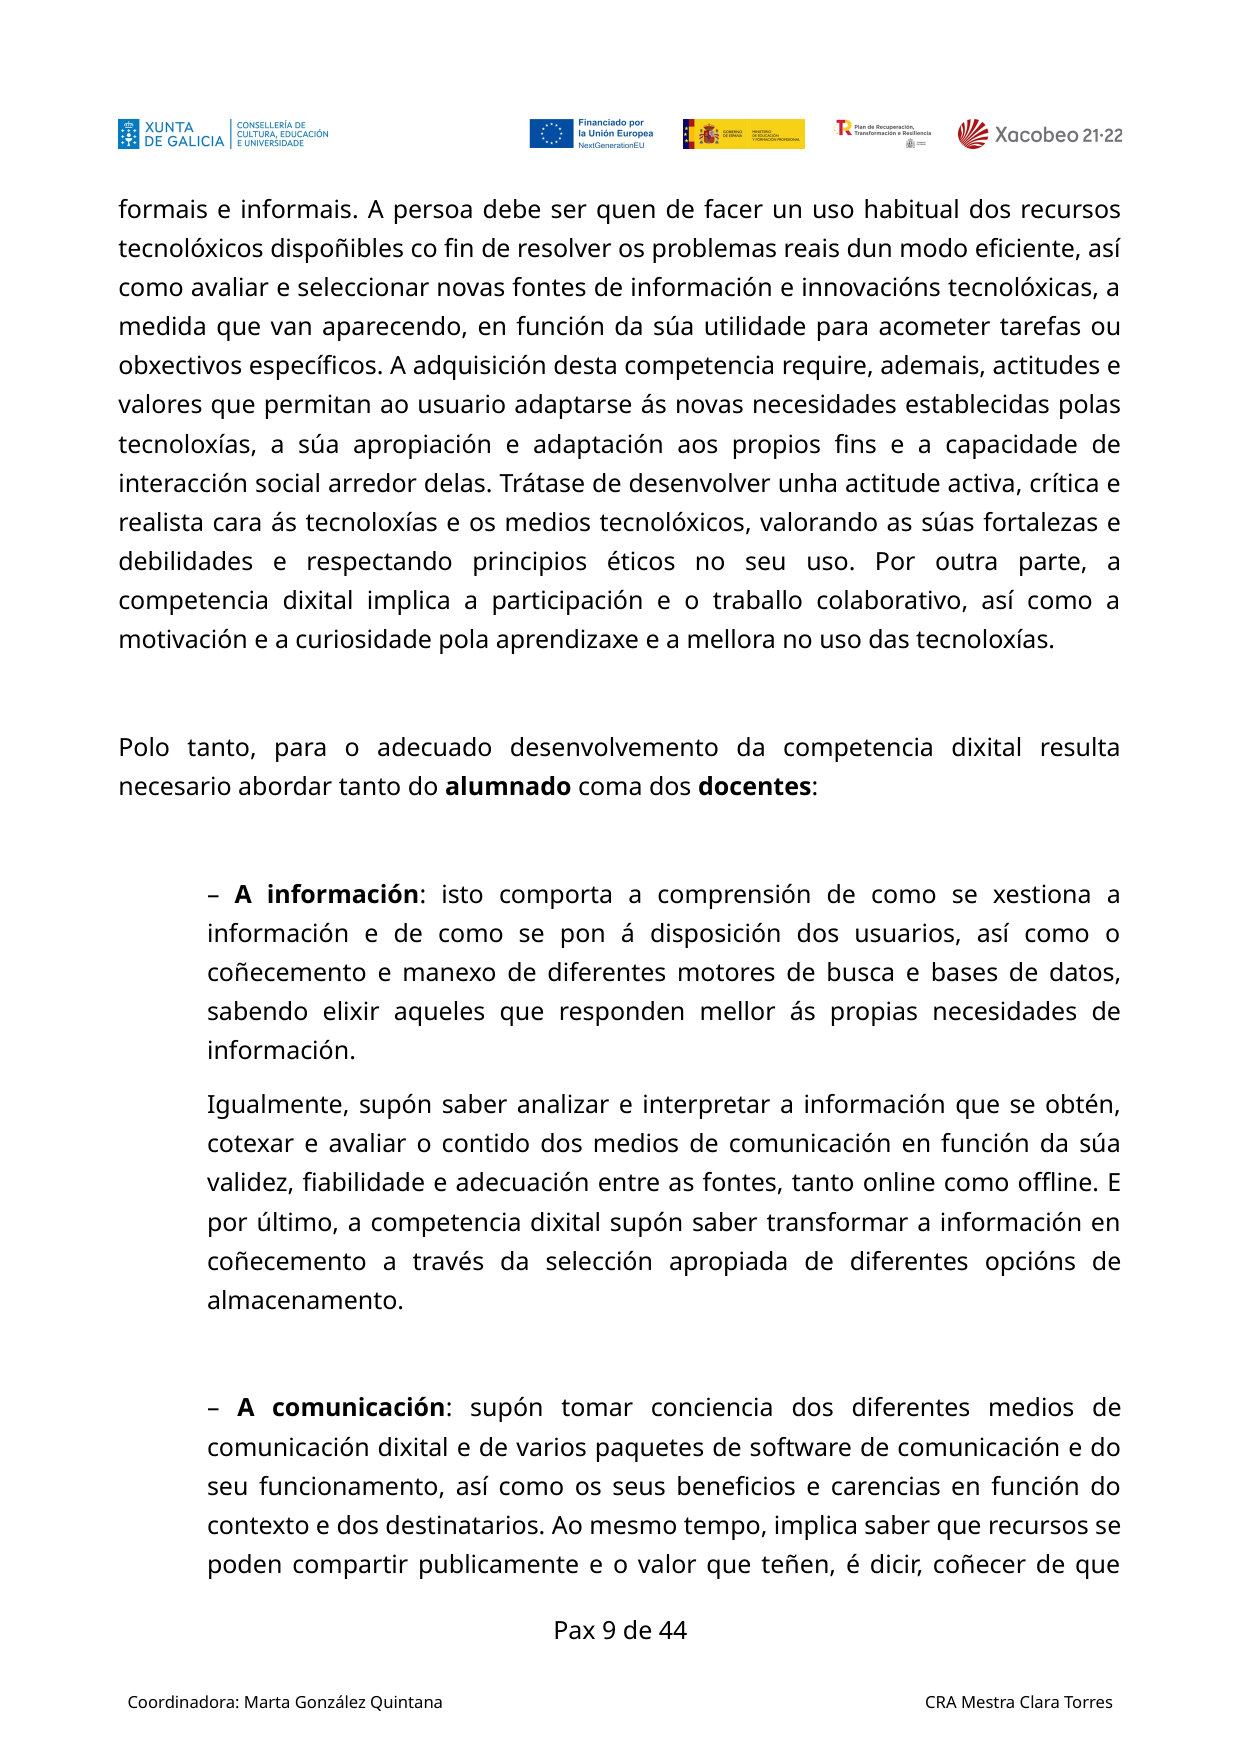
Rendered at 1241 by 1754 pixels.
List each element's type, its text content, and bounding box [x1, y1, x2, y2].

text Igualmente, supón saber analizar e interpretar a información que se obtén, cotexar e avaliar o contido dos medios de comunicación en función da súa validez, fiabilidade e adecuación entre as fontes, tanto online como offline. E por último, a competencia dixital supón saber transformar a información en coñecemento a través da selección apropiada de diferentes opcións de almacenamento. [207, 1087, 1122, 1317]
picture [118, 118, 1123, 149]
text – A información: isto comporta a comprensión de como se xestiona a información e de como se pon á disposición dos usuarios, así como o coñecemento e manexo de diferentes motores de busca e bases de datos, sabendo elixir aqueles que responden mellor ás propias necesidades de información. [207, 876, 1122, 1067]
text Polo tanto, para o adecuado desenvolvemento da competencia dixital resulta necesario abordar tanto do alumnado coma dos docentes: [118, 730, 1122, 803]
text formais e informais. A persoa debe ser quen de facer un uso habitual dos recursos tecnolóxicos dispoñibles co fin de resolver os problemas reais dun modo eficiente, así como avaliar e seleccionar novas fontes de información e innovacións tecnolóxicas, a medida que van aparecendo, en función da súa utilidade para acometer tarefas ou obxectivos específicos. A adquisición desta competencia require, ademais, actitudes e valores que permitan ao usuario adaptarse ás novas necesidades establecidas polas tecnoloxías, a súa apropiación e adaptación aos propios fins e a capacidade de interacción social arredor delas. Trátase de desenvolver unha actitude activa, crítica e realista cara ás tecnoloxías e os medios tecnolóxicos, valorando as súas fortalezas e debilidades e respectando principios éticos no seu uso. Por outra parte, a competencia dixital implica a participación e o traballo colaborativo, así como a motivación e a curiosidade pola aprendizaxe e a mellora no uso das tecnoloxías. [118, 191, 1122, 656]
text – A comunicación: supón tomar conciencia dos diferentes medios de comunicación dixital e de varios paquetes de software de comunicación e do seu funcionamento, así como os seus beneficios e carencias en función do contexto e dos destinatarios. Ao mesmo tempo, implica saber que recursos se poden compartir publicamente e o valor que teñen, é dicir, coñecer de que [207, 1390, 1122, 1581]
